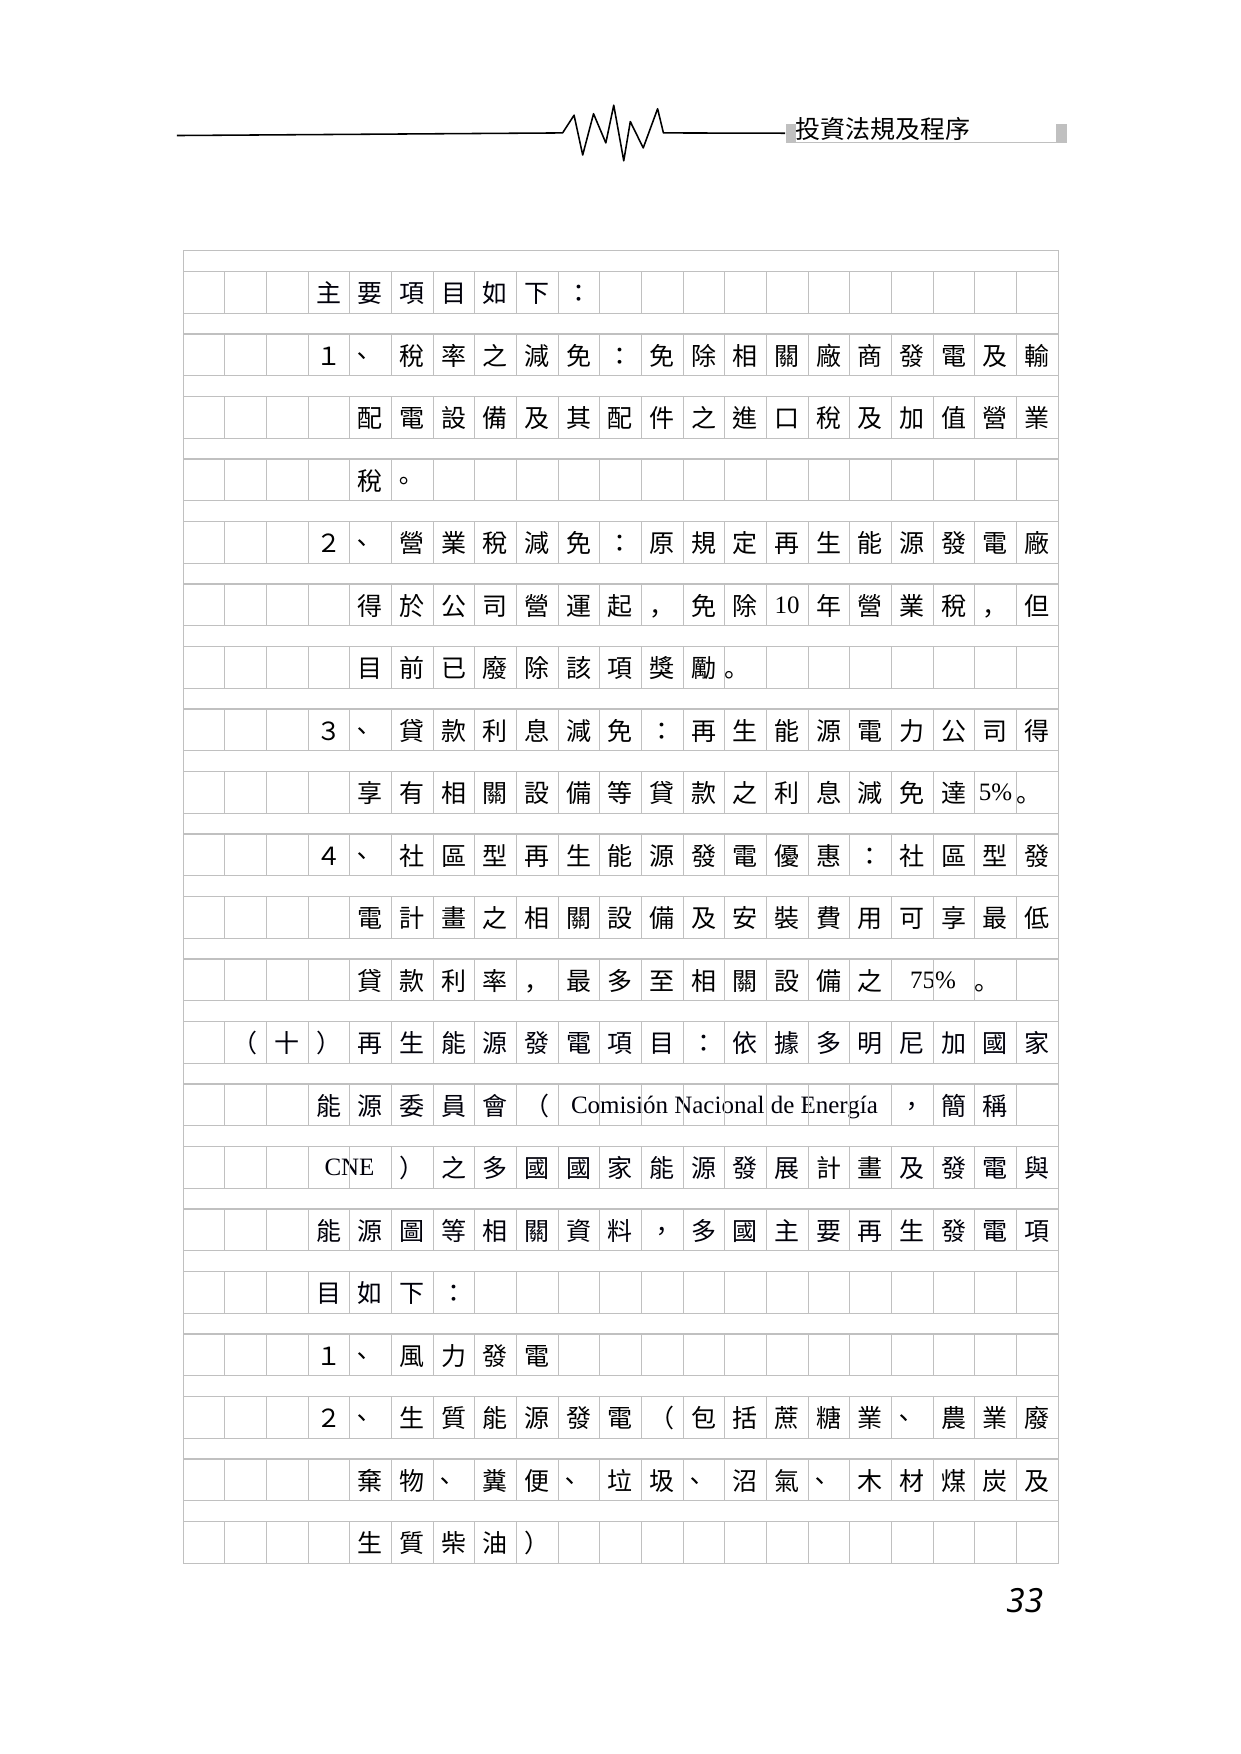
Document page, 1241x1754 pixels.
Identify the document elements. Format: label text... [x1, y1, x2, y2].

text 、 [350, 710, 391, 750]
text 有 [392, 772, 433, 813]
text ４、社區型再生能源發電優惠：社區型發電計畫之相關設備及安裝費用可享最低貸款利率，最多至相關設備之75%。 [850, 897, 891, 938]
text ２、生質能源發電（包括蔗糖業、農業廢棄物、糞便、垃圾、沼氣、木材煤炭及生質柴油） [850, 1397, 891, 1438]
text ４、社區型再生能源發電優惠：社區型發電計畫之相關設備及安裝費用可享最低貸款利率，最多至相關設備之75%。 [892, 835, 933, 875]
text ２、生質能源發電（包括蔗糖業、農業廢棄物、糞便、垃圾、沼氣、木材煤炭及生質柴油） [392, 1522, 433, 1563]
text ２、營業稅減免：原規定再生能源發電廠得於公司營運起，免除10年營業稅，但目前已廢除該項獎勵。 [309, 585, 349, 625]
text ４、社區型再生能源發電優惠：社區型發電計畫之相關設備及安裝費用可享最低貸款利率，最多至相關設備之75%。 [809, 960, 849, 1000]
text （九）57-07再生能源法；多國57-07號法規範再生能源及其優惠補助辦法規定相關補助，主要項目如下： [434, 272, 474, 313]
text ２、生質能源發電（包括蔗糖業、農業廢棄物、糞便、垃圾、沼氣、木材煤炭及生質柴油） [600, 1397, 641, 1438]
text ２、營業稅減免：原規定再生能源發電廠得於公司營運起，免除10年營業稅，但目前已廢除該項獎勵。 [809, 647, 849, 688]
text ４、社區型再生能源發電優惠：社區型發電計畫之相關設備及安裝費用可享最低貸款利率，最多至相關設備之75%。 [281, 876, 1058, 896]
text （十）再生能源發電項目：依據多明尼加國家能源委員會（Comisión Nacional de Energía，簡稱CNE）之多國國家能源發展計畫及發電與能源圖等相關資料，多國主要再生發電項目如下： [207, 1064, 1058, 1083]
text ２、營業稅減免：原規定再生能源發電廠得於公司營運起，免除10年營業稅，但目前已廢除該項獎勵。 [281, 585, 308, 625]
text ２、生質能源發電（包括蔗糖業、農業廢棄物、糞便、垃圾、沼氣、木材煤炭及生質柴油） [684, 1460, 724, 1500]
text ２、生質能源發電（包括蔗糖業、農業廢棄物、糞便、垃圾、沼氣、木材煤炭及生質柴油） [684, 1397, 724, 1438]
text ４、社區型再生能源發電優惠：社區型發電計畫之相關設備及安裝費用可享最低貸款利率，最多至相關設備之75%。 [281, 814, 1058, 833]
text ４、社區型再生能源發電優惠：社區型發電計畫之相關設備及安裝費用可享最低貸款利率，最多至相關設備之75%。 [475, 960, 516, 1000]
text １、稅率之減免：免除相關廠商發電及輸配電設備及其配件之進口稅及加值營業稅。 [309, 397, 349, 438]
text １、風力發電 [434, 1335, 474, 1375]
text ２、生質能源發電（包括蔗糖業、農業廢棄物、糞便、垃圾、沼氣、木材煤炭及生質柴油） [725, 1460, 766, 1500]
text ２、生質能源發電（包括蔗糖業、農業廢棄物、糞便、垃圾、沼氣、木材煤炭及生質柴油） [725, 1522, 766, 1563]
text ２、營業稅減免：原規定再生能源發電廠得於公司營運起，免除10年營業稅，但目前已廢除該項獎勵。 [281, 522, 308, 563]
text ２、營業稅減免：原規定再生能源發電廠得於公司營運起，免除10年營業稅，但目前已廢除該項獎勵。 [767, 585, 808, 625]
text １、稅率之減免：免除相關廠商發電及輸配電設備及其配件之進口稅及加值營業稅。 [684, 460, 724, 500]
text ２、營業稅減免：原規定再生能源發電廠得於公司營運起，免除10年營業稅，但目前已廢除該項獎勵。 [350, 522, 391, 563]
text （九）57-07再生能源法；多國57-07號法規範再生能源及其優惠補助辦法規定相關補助，主要項目如下： [975, 272, 1016, 313]
text １、稅率之減免：免除相關廠商發電及輸配電設備及其配件之進口稅及加值營業稅。 [767, 460, 808, 500]
text 設 [517, 772, 558, 813]
text １、稅率之減免：免除相關廠商發電及輸配電設備及其配件之進口稅及加值營業稅。 [892, 335, 933, 375]
text ２、生質能源發電（包括蔗糖業、農業廢棄物、糞便、垃圾、沼氣、木材煤炭及生質柴油） [934, 1397, 974, 1438]
text ２、生質能源發電（包括蔗糖業、農業廢棄物、糞便、垃圾、沼氣、木材煤炭及生質柴油） [1017, 1522, 1058, 1563]
text ２、生質能源發電（包括蔗糖業、農業廢棄物、糞便、垃圾、沼氣、木材煤炭及生質柴油） [892, 1522, 933, 1563]
text [281, 710, 308, 750]
text （九）57-07再生能源法；多國57-07號法規範再生能源及其優惠補助辦法規定相關補助，主要項目如下： [1017, 272, 1058, 313]
text １、稅率之減免：免除相關廠商發電及輸配電設備及其配件之進口稅及加值營業稅。 [281, 439, 1058, 458]
text 司 [975, 710, 1016, 750]
text ２、生質能源發電（包括蔗糖業、農業廢棄物、糞便、垃圾、沼氣、木材煤炭及生質柴油） [809, 1522, 849, 1563]
text 息 [517, 710, 558, 750]
text １、稅率之減免：免除相關廠商發電及輸配電設備及其配件之進口稅及加值營業稅。 [392, 397, 433, 438]
text ２、生質能源發電（包括蔗糖業、農業廢棄物、糞便、垃圾、沼氣、木材煤炭及生質柴油） [975, 1397, 1016, 1438]
text １、風力發電 [281, 1314, 1058, 1333]
text ４、社區型再生能源發電優惠：社區型發電計畫之相關設備及安裝費用可享最低貸款利率，最多至相關設備之75%。 [434, 835, 474, 875]
text 貸 [642, 772, 683, 813]
text ： [642, 710, 683, 750]
text ２、生質能源發電（包括蔗糖業、農業廢棄物、糞便、垃圾、沼氣、木材煤炭及生質柴油） [281, 1501, 1058, 1521]
text ２、生質能源發電（包括蔗糖業、農業廢棄物、糞便、垃圾、沼氣、木材煤炭及生質柴油） [517, 1460, 558, 1500]
text ４、社區型再生能源發電優惠：社區型發電計畫之相關設備及安裝費用可享最低貸款利率，最多至相關設備之75%。 [684, 960, 724, 1000]
text １、稅率之減免：免除相關廠商發電及輸配電設備及其配件之進口稅及加值營業稅。 [475, 397, 516, 438]
text １、稅率之減免：免除相關廠商發電及輸配電設備及其配件之進口稅及加值營業稅。 [475, 335, 516, 375]
text ２、營業稅減免：原規定再生能源發電廠得於公司營運起，免除10年營業稅，但目前已廢除該項獎勵。 [350, 585, 391, 625]
text ２、營業稅減免：原規定再生能源發電廠得於公司營運起，免除10年營業稅，但目前已廢除該項獎勵。 [434, 522, 474, 563]
text （九）57-07再生能源法；多國57-07號法規範再生能源及其優惠補助辦法規定相關補助，主要項目如下： [207, 251, 1058, 271]
text 減 [559, 710, 599, 750]
text ２、生質能源發電（包括蔗糖業、農業廢棄物、糞便、垃圾、沼氣、木材煤炭及生質柴油） [281, 1460, 308, 1500]
text ４、社區型再生能源發電優惠：社區型發電計畫之相關設備及安裝費用可享最低貸款利率，最多至相關設備之75%。 [517, 835, 558, 875]
text １、稅率之減免：免除相關廠商發電及輸配電設備及其配件之進口稅及加值營業稅。 [475, 460, 516, 500]
text ２、生質能源發電（包括蔗糖業、農業廢棄物、糞便、垃圾、沼氣、木材煤炭及生質柴油） [350, 1460, 391, 1500]
text ４、社區型再生能源發電優惠：社區型發電計畫之相關設備及安裝費用可享最低貸款利率，最多至相關設備之75%。 [642, 835, 683, 875]
text ２、營業稅減免：原規定再生能源發電廠得於公司營運起，免除10年營業稅，但目前已廢除該項獎勵。 [725, 522, 766, 563]
text ２、生質能源發電（包括蔗糖業、農業廢棄物、糞便、垃圾、沼氣、木材煤炭及生質柴油） [767, 1522, 808, 1563]
text 力 [892, 710, 933, 750]
text ２、生質能源發電（包括蔗糖業、農業廢棄物、糞便、垃圾、沼氣、木材煤炭及生質柴油） [559, 1460, 599, 1500]
text 關 [475, 772, 516, 813]
text [309, 772, 349, 813]
text ４、社區型再生能源發電優惠：社區型發電計畫之相關設備及安裝費用可享最低貸款利率，最多至相關設備之75%。 [281, 960, 308, 1000]
text ２、生質能源發電（包括蔗糖業、農業廢棄物、糞便、垃圾、沼氣、木材煤炭及生質柴油） [434, 1460, 474, 1500]
text ４、社區型再生能源發電優惠：社區型發電計畫之相關設備及安裝費用可享最低貸款利率，最多至相關設備之75%。 [434, 960, 474, 1000]
text ４、社區型再生能源發電優惠：社區型發電計畫之相關設備及安裝費用可享最低貸款利率，最多至相關設備之75%。 [600, 897, 641, 938]
text １、風力發電 [475, 1335, 516, 1375]
text ２、營業稅減免：原規定再生能源發電廠得於公司營運起，免除10年營業稅，但目前已廢除該項獎勵。 [392, 585, 433, 625]
text 再 [684, 710, 724, 750]
text ２、營業稅減免：原規定再生能源發電廠得於公司營運起，免除10年營業稅，但目前已廢除該項獎勵。 [725, 585, 766, 625]
text ４、社區型再生能源發電優惠：社區型發電計畫之相關設備及安裝費用可享最低貸款利率，最多至相關設備之75%。 [309, 835, 349, 875]
text （九）57-07再生能源法；多國57-07號法規範再生能源及其優惠補助辦法規定相關補助，主要項目如下： [892, 272, 933, 313]
text ２、生質能源發電（包括蔗糖業、農業廢棄物、糞便、垃圾、沼氣、木材煤炭及生質柴油） [725, 1397, 766, 1438]
text ２、生質能源發電（包括蔗糖業、農業廢棄物、糞便、垃圾、沼氣、木材煤炭及生質柴油） [350, 1522, 391, 1563]
text ４、社區型再生能源發電優惠：社區型發電計畫之相關設備及安裝費用可享最低貸款利率，最多至相關設備之75%。 [725, 835, 766, 875]
text （十）再生能源發電項目：依據多明尼加國家能源委員會（Comisión Nacional de Energía，簡稱CNE）之多國國家能源發展計畫及發電與能源圖等相關資料，多國主要再生發電項目如下： [207, 1251, 1058, 1271]
text ２、生質能源發電（包括蔗糖業、農業廢棄物、糞便、垃圾、沼氣、木材煤炭及生質柴油） [809, 1460, 849, 1500]
text ４、社區型再生能源發電優惠：社區型發電計畫之相關設備及安裝費用可享最低貸款利率，最多至相關設備之75%。 [559, 835, 599, 875]
text ２、營業稅減免：原規定再生能源發電廠得於公司營運起，免除10年營業稅，但目前已廢除該項獎勵。 [1017, 585, 1058, 625]
text ２、營業稅減免：原規定再生能源發電廠得於公司營運起，免除10年營業稅，但目前已廢除該項獎勵。 [934, 522, 974, 563]
text １、稅率之減免：免除相關廠商發電及輸配電設備及其配件之進口稅及加值營業稅。 [281, 314, 1058, 333]
text １、稅率之減免：免除相關廠商發電及輸配電設備及其配件之進口稅及加值營業稅。 [600, 460, 641, 500]
text ４、社區型再生能源發電優惠：社區型發電計畫之相關設備及安裝費用可享最低貸款利率，最多至相關設備之75%。 [850, 960, 891, 1000]
text ２、營業稅減免：原規定再生能源發電廠得於公司營運起，免除10年營業稅，但目前已廢除該項獎勵。 [809, 522, 849, 563]
text １、稅率之減免：免除相關廠商發電及輸配電設備及其配件之進口稅及加值營業稅。 [767, 335, 808, 375]
text ２、營業稅減免：原規定再生能源發電廠得於公司營運起，免除10年營業稅，但目前已廢除該項獎勵。 [975, 647, 1016, 688]
text １、風力發電 [767, 1335, 808, 1375]
text [281, 772, 308, 813]
text ２、生質能源發電（包括蔗糖業、農業廢棄物、糞便、垃圾、沼氣、木材煤炭及生質柴油） [475, 1522, 516, 1563]
text ２、營業稅減免：原規定再生能源發電廠得於公司營運起，免除10年營業稅，但目前已廢除該項獎勵。 [892, 647, 933, 688]
text ２、營業稅減免：原規定再生能源發電廠得於公司營運起，免除10年營業稅，但目前已廢除該項獎勵。 [684, 585, 724, 625]
text 生 [725, 710, 766, 750]
text （九）57-07再生能源法；多國57-07號法規範再生能源及其優惠補助辦法規定相關補助，主要項目如下： [850, 272, 891, 313]
text １、稅率之減免：免除相關廠商發電及輸配電設備及其配件之進口稅及加值營業稅。 [809, 335, 849, 375]
text ２、生質能源發電（包括蔗糖業、農業廢棄物、糞便、垃圾、沼氣、木材煤炭及生質柴油） [975, 1522, 1016, 1563]
text １、稅率之減免：免除相關廠商發電及輸配電設備及其配件之進口稅及加值營業稅。 [559, 460, 599, 500]
text ２、營業稅減免：原規定再生能源發電廠得於公司營運起，免除10年營業稅，但目前已廢除該項獎勵。 [517, 585, 558, 625]
text 利 [767, 772, 808, 813]
text ４、社區型再生能源發電優惠：社區型發電計畫之相關設備及安裝費用可享最低貸款利率，最多至相關設備之75%。 [809, 835, 849, 875]
text ２、生質能源發電（包括蔗糖業、農業廢棄物、糞便、垃圾、沼氣、木材煤炭及生質柴油） [434, 1522, 474, 1563]
text ２、營業稅減免：原規定再生能源發電廠得於公司營運起，免除10年營業稅，但目前已廢除該項獎勵。 [934, 585, 974, 625]
text ２、生質能源發電（包括蔗糖業、農業廢棄物、糞便、垃圾、沼氣、木材煤炭及生質柴油） [517, 1397, 558, 1438]
text 免 [600, 710, 641, 750]
text ２、生質能源發電（包括蔗糖業、農業廢棄物、糞便、垃圾、沼氣、木材煤炭及生質柴油） [934, 1522, 974, 1563]
text ２、生質能源發電（包括蔗糖業、農業廢棄物、糞便、垃圾、沼氣、木材煤炭及生質柴油） [281, 1439, 1058, 1458]
text ４、社區型再生能源發電優惠：社區型發電計畫之相關設備及安裝費用可享最低貸款利率，最多至相關設備之75%。 [892, 960, 933, 1000]
text （九）57-07再生能源法；多國57-07號法規範再生能源及其優惠補助辦法規定相關補助，主要項目如下： [309, 272, 349, 313]
text ２、生質能源發電（包括蔗糖業、農業廢棄物、糞便、垃圾、沼氣、木材煤炭及生質柴油） [309, 1397, 349, 1438]
text ２、生質能源發電（包括蔗糖業、農業廢棄物、糞便、垃圾、沼氣、木材煤炭及生質柴油） [850, 1460, 891, 1500]
text ４、社區型再生能源發電優惠：社區型發電計畫之相關設備及安裝費用可享最低貸款利率，最多至相關設備之75%。 [1017, 835, 1058, 875]
text ４、社區型再生能源發電優惠：社區型發電計畫之相關設備及安裝費用可享最低貸款利率，最多至相關設備之75%。 [934, 960, 974, 1000]
text ２、營業稅減免：原規定再生能源發電廠得於公司營運起，免除10年營業稅，但目前已廢除該項獎勵。 [309, 522, 349, 563]
text １、稅率之減免：免除相關廠商發電及輸配電設備及其配件之進口稅及加值營業稅。 [725, 335, 766, 375]
text （九）57-07再生能源法；多國57-07號法規範再生能源及其優惠補助辦法規定相關補助，主要項目如下： [767, 272, 808, 313]
text １、稅率之減免：免除相關廠商發電及輸配電設備及其配件之進口稅及加值營業稅。 [392, 335, 433, 375]
text １、稅率之減免：免除相關廠商發電及輸配電設備及其配件之進口稅及加值營業稅。 [725, 460, 766, 500]
text ４、社區型再生能源發電優惠：社區型發電計畫之相關設備及安裝費用可享最低貸款利率，最多至相關設備之75%。 [934, 897, 974, 938]
text ２、營業稅減免：原規定再生能源發電廠得於公司營運起，免除10年營業稅，但目前已廢除該項獎勵。 [475, 522, 516, 563]
text ２、營業稅減免：原規定再生能源發電廠得於公司營運起，免除10年營業稅，但目前已廢除該項獎勵。 [725, 647, 766, 688]
text １、稅率之減免：免除相關廠商發電及輸配電設備及其配件之進口稅及加值營業稅。 [684, 335, 724, 375]
text ４、社區型再生能源發電優惠：社區型發電計畫之相關設備及安裝費用可享最低貸款利率，最多至相關設備之75%。 [392, 960, 433, 1000]
text １、稅率之減免：免除相關廠商發電及輸配電設備及其配件之進口稅及加值營業稅。 [309, 460, 349, 500]
text １、稅率之減免：免除相關廠商發電及輸配電設備及其配件之進口稅及加值營業稅。 [517, 397, 558, 438]
text １、稅率之減免：免除相關廠商發電及輸配電設備及其配件之進口稅及加值營業稅。 [281, 460, 308, 500]
text （九）57-07再生能源法；多國57-07號法規範再生能源及其優惠補助辦法規定相關補助，主要項目如下： [684, 272, 724, 313]
text １、稅率之減免：免除相關廠商發電及輸配電設備及其配件之進口稅及加值營業稅。 [975, 335, 1016, 375]
text ４、社區型再生能源發電優惠：社區型發電計畫之相關設備及安裝費用可享最低貸款利率，最多至相關設備之75%。 [934, 835, 974, 875]
text １、稅率之減免：免除相關廠商發電及輸配電設備及其配件之進口稅及加值營業稅。 [725, 397, 766, 438]
text ４、社區型再生能源發電優惠：社區型發電計畫之相關設備及安裝費用可享最低貸款利率，最多至相關設備之75%。 [767, 960, 808, 1000]
text ４、社區型再生能源發電優惠：社區型發電計畫之相關設備及安裝費用可享最低貸款利率，最多至相關設備之75%。 [850, 835, 891, 875]
text ２、營業稅減免：原規定再生能源發電廠得於公司營運起，免除10年營業稅，但目前已廢除該項獎勵。 [392, 522, 433, 563]
text ２、生質能源發電（包括蔗糖業、農業廢棄物、糞便、垃圾、沼氣、木材煤炭及生質柴油） [281, 1397, 308, 1438]
text １、稅率之減免：免除相關廠商發電及輸配電設備及其配件之進口稅及加值營業稅。 [767, 397, 808, 438]
text ４、社區型再生能源發電優惠：社區型發電計畫之相關設備及安裝費用可享最低貸款利率，最多至相關設備之75%。 [517, 897, 558, 938]
text １、稅率之減免：免除相關廠商發電及輸配電設備及其配件之進口稅及加值營業稅。 [642, 460, 683, 500]
text ２、生質能源發電（包括蔗糖業、農業廢棄物、糞便、垃圾、沼氣、木材煤炭及生質柴油） [517, 1522, 558, 1563]
text ２、生質能源發電（包括蔗糖業、農業廢棄物、糞便、垃圾、沼氣、木材煤炭及生質柴油） [934, 1460, 974, 1500]
text １、稅率之減免：免除相關廠商發電及輸配電設備及其配件之進口稅及加值營業稅。 [434, 335, 474, 375]
text ４、社區型再生能源發電優惠：社區型發電計畫之相關設備及安裝費用可享最低貸款利率，最多至相關設備之75%。 [767, 835, 808, 875]
text ２、營業稅減免：原規定再生能源發電廠得於公司營運起，免除10年營業稅，但目前已廢除該項獎勵。 [281, 501, 1058, 521]
text ２、營業稅減免：原規定再生能源發電廠得於公司營運起，免除10年營業稅，但目前已廢除該項獎勵。 [281, 626, 1058, 646]
text ４、社區型再生能源發電優惠：社區型發電計畫之相關設備及安裝費用可享最低貸款利率，最多至相關設備之75%。 [684, 897, 724, 938]
text ４、社區型再生能源發電優惠：社區型發電計畫之相關設備及安裝費用可享最低貸款利率，最多至相關設備之75%。 [684, 835, 724, 875]
text （九）57-07再生能源法；多國57-07號法規範再生能源及其優惠補助辦法規定相關補助，主要項目如下： [475, 272, 516, 313]
text ２、生質能源發電（包括蔗糖業、農業廢棄物、糞便、垃圾、沼氣、木材煤炭及生質柴油） [892, 1460, 933, 1500]
text 電 [850, 710, 891, 750]
text １、稅率之減免：免除相關廠商發電及輸配電設備及其配件之進口稅及加值營業稅。 [809, 460, 849, 500]
text ４、社區型再生能源發電優惠：社區型發電計畫之相關設備及安裝費用可享最低貸款利率，最多至相關設備之75%。 [1017, 897, 1058, 938]
text ２、生質能源發電（包括蔗糖業、農業廢棄物、糞便、垃圾、沼氣、木材煤炭及生質柴油） [809, 1397, 849, 1438]
text １、風力發電 [975, 1335, 1016, 1375]
text ２、營業稅減免：原規定再生能源發電廠得於公司營運起，免除10年營業稅，但目前已廢除該項獎勵。 [684, 647, 724, 688]
text １、稅率之減免：免除相關廠商發電及輸配電設備及其配件之進口稅及加值營業稅。 [350, 397, 391, 438]
text ４、社區型再生能源發電優惠：社區型發電計畫之相關設備及安裝費用可享最低貸款利率，最多至相關設備之75%。 [725, 960, 766, 1000]
text ２、生質能源發電（包括蔗糖業、農業廢棄物、糞便、垃圾、沼氣、木材煤炭及生質柴油） [350, 1397, 391, 1438]
text ４、社區型再生能源發電優惠：社區型發電計畫之相關設備及安裝費用可享最低貸款利率，最多至相關設備之75%。 [350, 897, 391, 938]
text ２、生質能源發電（包括蔗糖業、農業廢棄物、糞便、垃圾、沼氣、木材煤炭及生質柴油） [281, 1376, 1058, 1396]
text １、稅率之減免：免除相關廠商發電及輸配電設備及其配件之進口稅及加值營業稅。 [600, 335, 641, 375]
text 利 [475, 710, 516, 750]
text ２、生質能源發電（包括蔗糖業、農業廢棄物、糞便、垃圾、沼氣、木材煤炭及生質柴油） [767, 1460, 808, 1500]
text ２、營業稅減免：原規定再生能源發電廠得於公司營運起，免除10年營業稅，但目前已廢除該項獎勵。 [684, 522, 724, 563]
text （九）57-07再生能源法；多國57-07號法規範再生能源及其優惠補助辦法規定相關補助，主要項目如下： [225, 272, 266, 313]
text ４、社區型再生能源發電優惠：社區型發電計畫之相關設備及安裝費用可享最低貸款利率，最多至相關設備之75%。 [475, 835, 516, 875]
text ４、社區型再生能源發電優惠：社區型發電計畫之相關設備及安裝費用可享最低貸款利率，最多至相關設備之75%。 [600, 960, 641, 1000]
text １、風力發電 [809, 1335, 849, 1375]
text １、稅率之減免：免除相關廠商發電及輸配電設備及其配件之進口稅及加值營業稅。 [281, 335, 308, 375]
text ２、生質能源發電（包括蔗糖業、農業廢棄物、糞便、垃圾、沼氣、木材煤炭及生質柴油） [475, 1460, 516, 1500]
text （十）再生能源發電項目：依據多明尼加國家能源委員會（Comisión Nacional de Energía，簡稱CNE）之多國國家能源發展計畫及發電與能源圖等相關資料，多國主要再生發電項目如下： [207, 1126, 1058, 1146]
text １、稅率之減免：免除相關廠商發電及輸配電設備及其配件之進口稅及加值營業稅。 [975, 397, 1016, 438]
text ２、營業稅減免：原規定再生能源發電廠得於公司營運起，免除10年營業稅，但目前已廢除該項獎勵。 [767, 522, 808, 563]
text ３ [309, 710, 349, 750]
text （十）再生能源發電項目：依據多明尼加國家能源委員會（Comisión Nacional de Energía，簡稱CNE）之多國國家能源發展計畫及發電與能源圖等相關資料，多國主要再生發電項目如下： [207, 1001, 1058, 1021]
text ４、社區型再生能源發電優惠：社區型發電計畫之相關設備及安裝費用可享最低貸款利率，最多至相關設備之75%。 [281, 939, 1058, 958]
text １、稅率之減免：免除相關廠商發電及輸配電設備及其配件之進口稅及加值營業稅。 [684, 397, 724, 438]
text ２、營業稅減免：原規定再生能源發電廠得於公司營運起，免除10年營業稅，但目前已廢除該項獎勵。 [281, 564, 1058, 583]
text ２、生質能源發電（包括蔗糖業、農業廢棄物、糞便、垃圾、沼氣、木材煤炭及生質柴油） [975, 1460, 1016, 1500]
text ２、營業稅減免：原規定再生能源發電廠得於公司營運起，免除10年營業稅，但目前已廢除該項獎勵。 [309, 647, 349, 688]
text ４、社區型再生能源發電優惠：社區型發電計畫之相關設備及安裝費用可享最低貸款利率，最多至相關設備之75%。 [309, 960, 349, 1000]
text １、稅率之減免：免除相關廠商發電及輸配電設備及其配件之進口稅及加值營業稅。 [850, 460, 891, 500]
text （九）57-07再生能源法；多國57-07號法規範再生能源及其優惠補助辦法規定相關補助，主要項目如下： [267, 272, 308, 313]
text １、風力發電 [684, 1335, 724, 1375]
text １、風力發電 [517, 1335, 558, 1375]
text 減 [850, 772, 891, 813]
text １、稅率之減免：免除相關廠商發電及輸配電設備及其配件之進口稅及加值營業稅。 [642, 335, 683, 375]
text 5% [975, 772, 1016, 813]
text 款 [434, 710, 474, 750]
text （九）57-07再生能源法；多國57-07號法規範再生能源及其優惠補助辦法規定相關補助，主要項目如下： [600, 272, 641, 313]
text ２、營業稅減免：原規定再生能源發電廠得於公司營運起，免除10年營業稅，但目前已廢除該項獎勵。 [850, 522, 891, 563]
text 免 [892, 772, 933, 813]
text ２、營業稅減免：原規定再生能源發電廠得於公司營運起，免除10年營業稅，但目前已廢除該項獎勵。 [767, 647, 808, 688]
text ２、營業稅減免：原規定再生能源發電廠得於公司營運起，免除10年營業稅，但目前已廢除該項獎勵。 [600, 522, 641, 563]
text ４、社區型再生能源發電優惠：社區型發電計畫之相關設備及安裝費用可享最低貸款利率，最多至相關設備之75%。 [809, 897, 849, 938]
text （九）57-07再生能源法；多國57-07號法規範再生能源及其優惠補助辦法規定相關補助，主要項目如下： [725, 272, 766, 313]
text ２、營業稅減免：原規定再生能源發電廠得於公司營運起，免除10年營業稅，但目前已廢除該項獎勵。 [850, 585, 891, 625]
text １、風力發電 [559, 1335, 599, 1375]
text １、風力發電 [642, 1335, 683, 1375]
text ２、營業稅減免：原規定再生能源發電廠得於公司營運起，免除10年營業稅，但目前已廢除該項獎勵。 [434, 585, 474, 625]
text ２、生質能源發電（包括蔗糖業、農業廢棄物、糞便、垃圾、沼氣、木材煤炭及生質柴油） [434, 1397, 474, 1438]
text １、風力發電 [350, 1335, 391, 1375]
text ４、社區型再生能源發電優惠：社區型發電計畫之相關設備及安裝費用可享最低貸款利率，最多至相關設備之75%。 [281, 897, 308, 938]
text ４、社區型再生能源發電優惠：社區型發電計畫之相關設備及安裝費用可享最低貸款利率，最多至相關設備之75%。 [642, 897, 683, 938]
text [281, 751, 1058, 771]
text １、稅率之減免：免除相關廠商發電及輸配電設備及其配件之進口稅及加值營業稅。 [934, 460, 974, 500]
text 得 [1017, 710, 1058, 750]
text ２、生質能源發電（包括蔗糖業、農業廢棄物、糞便、垃圾、沼氣、木材煤炭及生質柴油） [1017, 1397, 1058, 1438]
text １、稅率之減免：免除相關廠商發電及輸配電設備及其配件之進口稅及加值營業稅。 [392, 460, 433, 500]
text ２、營業稅減免：原規定再生能源發電廠得於公司營運起，免除10年營業稅，但目前已廢除該項獎勵。 [809, 585, 849, 625]
text ２、生質能源發電（包括蔗糖業、農業廢棄物、糞便、垃圾、沼氣、木材煤炭及生質柴油） [309, 1522, 349, 1563]
text ２、生質能源發電（包括蔗糖業、農業廢棄物、糞便、垃圾、沼氣、木材煤炭及生質柴油） [642, 1397, 683, 1438]
text ２、營業稅減免：原規定再生能源發電廠得於公司營運起，免除10年營業稅，但目前已廢除該項獎勵。 [434, 647, 474, 688]
text 貸 [392, 710, 433, 750]
text 備 [559, 772, 599, 813]
text ２、生質能源發電（包括蔗糖業、農業廢棄物、糞便、垃圾、沼氣、木材煤炭及生質柴油） [281, 1522, 308, 1563]
text ２、營業稅減免：原規定再生能源發電廠得於公司營運起，免除10年營業稅，但目前已廢除該項獎勵。 [892, 585, 933, 625]
text ２、生質能源發電（包括蔗糖業、農業廢棄物、糞便、垃圾、沼氣、木材煤炭及生質柴油） [475, 1397, 516, 1438]
text 款 [684, 772, 724, 813]
text ２、營業稅減免：原規定再生能源發電廠得於公司營運起，免除10年營業稅，但目前已廢除該項獎勵。 [642, 585, 683, 625]
text ４、社區型再生能源發電優惠：社區型發電計畫之相關設備及安裝費用可享最低貸款利率，最多至相關設備之75%。 [281, 835, 308, 875]
text ２、營業稅減免：原規定再生能源發電廠得於公司營運起，免除10年營業稅，但目前已廢除該項獎勵。 [475, 647, 516, 688]
text ２、營業稅減免：原規定再生能源發電廠得於公司營運起，免除10年營業稅，但目前已廢除該項獎勵。 [1017, 647, 1058, 688]
text ２、生質能源發電（包括蔗糖業、農業廢棄物、糞便、垃圾、沼氣、木材煤炭及生質柴油） [850, 1522, 891, 1563]
text ２、生質能源發電（包括蔗糖業、農業廢棄物、糞便、垃圾、沼氣、木材煤炭及生質柴油） [642, 1460, 683, 1500]
text ２、營業稅減免：原規定再生能源發電廠得於公司營運起，免除10年營業稅，但目前已廢除該項獎勵。 [934, 647, 974, 688]
text １、稅率之減免：免除相關廠商發電及輸配電設備及其配件之進口稅及加值營業稅。 [1017, 460, 1058, 500]
text １、稅率之減免：免除相關廠商發電及輸配電設備及其配件之進口稅及加值營業稅。 [434, 397, 474, 438]
text １、稅率之減免：免除相關廠商發電及輸配電設備及其配件之進口稅及加值營業稅。 [809, 397, 849, 438]
text ２、生質能源發電（包括蔗糖業、農業廢棄物、糞便、垃圾、沼氣、木材煤炭及生質柴油） [309, 1460, 349, 1500]
text ４、社區型再生能源發電優惠：社區型發電計畫之相關設備及安裝費用可享最低貸款利率，最多至相關設備之75%。 [725, 897, 766, 938]
text ２、生質能源發電（包括蔗糖業、農業廢棄物、糞便、垃圾、沼氣、木材煤炭及生質柴油） [767, 1397, 808, 1438]
text １、風力發電 [1017, 1335, 1058, 1375]
text １、稅率之減免：免除相關廠商發電及輸配電設備及其配件之進口稅及加值營業稅。 [934, 397, 974, 438]
text 息 [809, 772, 849, 813]
text １、風力發電 [725, 1335, 766, 1375]
text １、稅率之減免：免除相關廠商發電及輸配電設備及其配件之進口稅及加值營業稅。 [281, 397, 308, 438]
text ２、生質能源發電（包括蔗糖業、農業廢棄物、糞便、垃圾、沼氣、木材煤炭及生質柴油） [1017, 1460, 1058, 1500]
text ２、營業稅減免：原規定再生能源發電廠得於公司營運起，免除10年營業稅，但目前已廢除該項獎勵。 [600, 585, 641, 625]
text 源 [809, 710, 849, 750]
text １、稅率之減免：免除相關廠商發電及輸配電設備及其配件之進口稅及加值營業稅。 [892, 397, 933, 438]
text 能 [767, 710, 808, 750]
text ４、社區型再生能源發電優惠：社區型發電計畫之相關設備及安裝費用可享最低貸款利率，最多至相關設備之75%。 [642, 960, 683, 1000]
text １、稅率之減免：免除相關廠商發電及輸配電設備及其配件之進口稅及加值營業稅。 [600, 397, 641, 438]
text ２、營業稅減免：原規定再生能源發電廠得於公司營運起，免除10年營業稅，但目前已廢除該項獎勵。 [975, 522, 1016, 563]
text 之 [725, 772, 766, 813]
text ４、社區型再生能源發電優惠：社區型發電計畫之相關設備及安裝費用可享最低貸款利率，最多至相關設備之75%。 [517, 960, 558, 1000]
text １、稅率之減免：免除相關廠商發電及輸配電設備及其配件之進口稅及加值營業稅。 [350, 335, 391, 375]
text １、稅率之減免：免除相關廠商發電及輸配電設備及其配件之進口稅及加值營業稅。 [934, 335, 974, 375]
text ４、社區型再生能源發電優惠：社區型發電計畫之相關設備及安裝費用可享最低貸款利率，最多至相關設備之75%。 [392, 835, 433, 875]
text ２、生質能源發電（包括蔗糖業、農業廢棄物、糞便、垃圾、沼氣、木材煤炭及生質柴油） [642, 1522, 683, 1563]
text ４、社區型再生能源發電優惠：社區型發電計畫之相關設備及安裝費用可享最低貸款利率，最多至相關設備之75%。 [309, 897, 349, 938]
text （九）57-07再生能源法；多國57-07號法規範再生能源及其優惠補助辦法規定相關補助，主要項目如下： [350, 272, 391, 313]
text 公 [934, 710, 974, 750]
text ４、社區型再生能源發電優惠：社區型發電計畫之相關設備及安裝費用可享最低貸款利率，最多至相關設備之75%。 [350, 960, 391, 1000]
text （九）57-07再生能源法；多國57-07號法規範再生能源及其優惠補助辦法規定相關補助，主要項目如下： [934, 272, 974, 313]
text ４、社區型再生能源發電優惠：社區型發電計畫之相關設備及安裝費用可享最低貸款利率，最多至相關設備之75%。 [559, 960, 599, 1000]
text ４、社區型再生能源發電優惠：社區型發電計畫之相關設備及安裝費用可享最低貸款利率，最多至相關設備之75%。 [892, 897, 933, 938]
text ２、生質能源發電（包括蔗糖業、農業廢棄物、糞便、垃圾、沼氣、木材煤炭及生質柴油） [559, 1397, 599, 1438]
text [281, 689, 1058, 708]
text ４、社區型再生能源發電優惠：社區型發電計畫之相關設備及安裝費用可享最低貸款利率，最多至相關設備之75%。 [392, 897, 433, 938]
text １、稅率之減免：免除相關廠商發電及輸配電設備及其配件之進口稅及加值營業稅。 [1017, 397, 1058, 438]
text １、風力發電 [850, 1335, 891, 1375]
text ２、營業稅減免：原規定再生能源發電廠得於公司營運起，免除10年營業稅，但目前已廢除該項獎勵。 [642, 522, 683, 563]
text ２、營業稅減免：原規定再生能源發電廠得於公司營運起，免除10年營業稅，但目前已廢除該項獎勵。 [517, 647, 558, 688]
text ２、生質能源發電（包括蔗糖業、農業廢棄物、糞便、垃圾、沼氣、木材煤炭及生質柴油） [392, 1460, 433, 1500]
text １、風力發電 [309, 1335, 349, 1375]
text ４、社區型再生能源發電優惠：社區型發電計畫之相關設備及安裝費用可享最低貸款利率，最多至相關設備之75%。 [975, 960, 1016, 1000]
text ４、社區型再生能源發電優惠：社區型發電計畫之相關設備及安裝費用可享最低貸款利率，最多至相關設備之75%。 [975, 897, 1016, 938]
text １、稅率之減免：免除相關廠商發電及輸配電設備及其配件之進口稅及加值營業稅。 [281, 376, 1058, 396]
text １、稅率之減免：免除相關廠商發電及輸配電設備及其配件之進口稅及加值營業稅。 [517, 335, 558, 375]
text ４、社區型再生能源發電優惠：社區型發電計畫之相關設備及安裝費用可享最低貸款利率，最多至相關設備之75%。 [1017, 960, 1058, 1000]
text （九）57-07再生能源法；多國57-07號法規範再生能源及其優惠補助辦法規定相關補助，主要項目如下： [809, 272, 849, 313]
text 相 [434, 772, 474, 813]
text 達 [934, 772, 974, 813]
text １、風力發電 [600, 1335, 641, 1375]
text １、風力發電 [281, 1335, 308, 1375]
text （九）57-07再生能源法；多國57-07號法規範再生能源及其優惠補助辦法規定相關補助，主要項目如下： [642, 272, 683, 313]
text ４、社區型再生能源發電優惠：社區型發電計畫之相關設備及安裝費用可享最低貸款利率，最多至相關設備之75%。 [559, 897, 599, 938]
text ２、生質能源發電（包括蔗糖業、農業廢棄物、糞便、垃圾、沼氣、木材煤炭及生質柴油） [600, 1522, 641, 1563]
text １、風力發電 [892, 1335, 933, 1375]
text １、風力發電 [392, 1335, 433, 1375]
text ４、社區型再生能源發電優惠：社區型發電計畫之相關設備及安裝費用可享最低貸款利率，最多至相關設備之75%。 [767, 897, 808, 938]
text ２、營業稅減免：原規定再生能源發電廠得於公司營運起，免除10年營業稅，但目前已廢除該項獎勵。 [517, 522, 558, 563]
text ２、生質能源發電（包括蔗糖業、農業廢棄物、糞便、垃圾、沼氣、木材煤炭及生質柴油） [892, 1397, 933, 1438]
text 享 [350, 772, 391, 813]
text ２、營業稅減免：原規定再生能源發電廠得於公司營運起，免除10年營業稅，但目前已廢除該項獎勵。 [892, 522, 933, 563]
text １、稅率之減免：免除相關廠商發電及輸配電設備及其配件之進口稅及加值營業稅。 [975, 460, 1016, 500]
text （九）57-07再生能源法；多國57-07號法規範再生能源及其優惠補助辦法規定相關補助，主要項目如下： [517, 272, 558, 313]
text ２、營業稅減免：原規定再生能源發電廠得於公司營運起，免除10年營業稅，但目前已廢除該項獎勵。 [281, 647, 308, 688]
text 等 [600, 772, 641, 813]
text １、稅率之減免：免除相關廠商發電及輸配電設備及其配件之進口稅及加值營業稅。 [850, 335, 891, 375]
text （九）57-07再生能源法；多國57-07號法規範再生能源及其優惠補助辦法規定相關補助，主要項目如下： [392, 272, 433, 313]
text ２、營業稅減免：原規定再生能源發電廠得於公司營運起，免除10年營業稅，但目前已廢除該項獎勵。 [559, 585, 599, 625]
text １、風力發電 [934, 1335, 974, 1375]
text １、稅率之減免：免除相關廠商發電及輸配電設備及其配件之進口稅及加值營業稅。 [850, 397, 891, 438]
text ４、社區型再生能源發電優惠：社區型發電計畫之相關設備及安裝費用可享最低貸款利率，最多至相關設備之75%。 [600, 835, 641, 875]
text ２、生質能源發電（包括蔗糖業、農業廢棄物、糞便、垃圾、沼氣、木材煤炭及生質柴油） [392, 1397, 433, 1438]
text ２、營業稅減免：原規定再生能源發電廠得於公司營運起，免除10年營業稅，但目前已廢除該項獎勵。 [392, 647, 433, 688]
text ４、社區型再生能源發電優惠：社區型發電計畫之相關設備及安裝費用可享最低貸款利率，最多至相關設備之75%。 [475, 897, 516, 938]
text １、稅率之減免：免除相關廠商發電及輸配電設備及其配件之進口稅及加值營業稅。 [309, 335, 349, 375]
text ２、營業稅減免：原規定再生能源發電廠得於公司營運起，免除10年營業稅，但目前已廢除該項獎勵。 [475, 585, 516, 625]
text ２、生質能源發電（包括蔗糖業、農業廢棄物、糞便、垃圾、沼氣、木材煤炭及生質柴油） [600, 1460, 641, 1500]
text １、稅率之減免：免除相關廠商發電及輸配電設備及其配件之進口稅及加值營業稅。 [559, 397, 599, 438]
text １、稅率之減免：免除相關廠商發電及輸配電設備及其配件之進口稅及加值營業稅。 [350, 460, 391, 500]
text （九）57-07再生能源法；多國57-07號法規範再生能源及其優惠補助辦法規定相關補助，主要項目如下： [559, 272, 599, 313]
text ２、營業稅減免：原規定再生能源發電廠得於公司營運起，免除10年營業稅，但目前已廢除該項獎勵。 [975, 585, 1016, 625]
text １、稅率之減免：免除相關廠商發電及輸配電設備及其配件之進口稅及加值營業稅。 [517, 460, 558, 500]
text １、稅率之減免：免除相關廠商發電及輸配電設備及其配件之進口稅及加值營業稅。 [1017, 335, 1058, 375]
text ２、營業稅減免：原規定再生能源發電廠得於公司營運起，免除10年營業稅，但目前已廢除該項獎勵。 [559, 522, 599, 563]
text ４、社區型再生能源發電優惠：社區型發電計畫之相關設備及安裝費用可享最低貸款利率，最多至相關設備之75%。 [975, 835, 1016, 875]
text ２、營業稅減免：原規定再生能源發電廠得於公司營運起，免除10年營業稅，但目前已廢除該項獎勵。 [350, 647, 391, 688]
text １、稅率之減免：免除相關廠商發電及輸配電設備及其配件之進口稅及加值營業稅。 [434, 460, 474, 500]
text ４、社區型再生能源發電優惠：社區型發電計畫之相關設備及安裝費用可享最低貸款利率，最多至相關設備之75%。 [434, 897, 474, 938]
text 。 [1017, 772, 1058, 813]
text ２、營業稅減免：原規定再生能源發電廠得於公司營運起，免除10年營業稅，但目前已廢除該項獎勵。 [600, 647, 641, 688]
text ２、營業稅減免：原規定再生能源發電廠得於公司營運起，免除10年營業稅，但目前已廢除該項獎勵。 [1017, 522, 1058, 563]
text １、稅率之減免：免除相關廠商發電及輸配電設備及其配件之進口稅及加值營業稅。 [892, 460, 933, 500]
text ２、生質能源發電（包括蔗糖業、農業廢棄物、糞便、垃圾、沼氣、木材煤炭及生質柴油） [559, 1522, 599, 1563]
text ２、生質能源發電（包括蔗糖業、農業廢棄物、糞便、垃圾、沼氣、木材煤炭及生質柴油） [684, 1522, 724, 1563]
text １、稅率之減免：免除相關廠商發電及輸配電設備及其配件之進口稅及加值營業稅。 [642, 397, 683, 438]
text （十）再生能源發電項目：依據多明尼加國家能源委員會（Comisión Nacional de Energía，簡稱CNE）之多國國家能源發展計畫及發電與能源圖等相關資料，多國主要再生發電項目如下： [207, 1189, 1058, 1208]
text ２、營業稅減免：原規定再生能源發電廠得於公司營運起，免除10年營業稅，但目前已廢除該項獎勵。 [642, 647, 683, 688]
text ２、營業稅減免：原規定再生能源發電廠得於公司營運起，免除10年營業稅，但目前已廢除該項獎勵。 [850, 647, 891, 688]
text １、稅率之減免：免除相關廠商發電及輸配電設備及其配件之進口稅及加值營業稅。 [559, 335, 599, 375]
text ２、營業稅減免：原規定再生能源發電廠得於公司營運起，免除10年營業稅，但目前已廢除該項獎勵。 [559, 647, 599, 688]
text ４、社區型再生能源發電優惠：社區型發電計畫之相關設備及安裝費用可享最低貸款利率，最多至相關設備之75%。 [350, 835, 391, 875]
